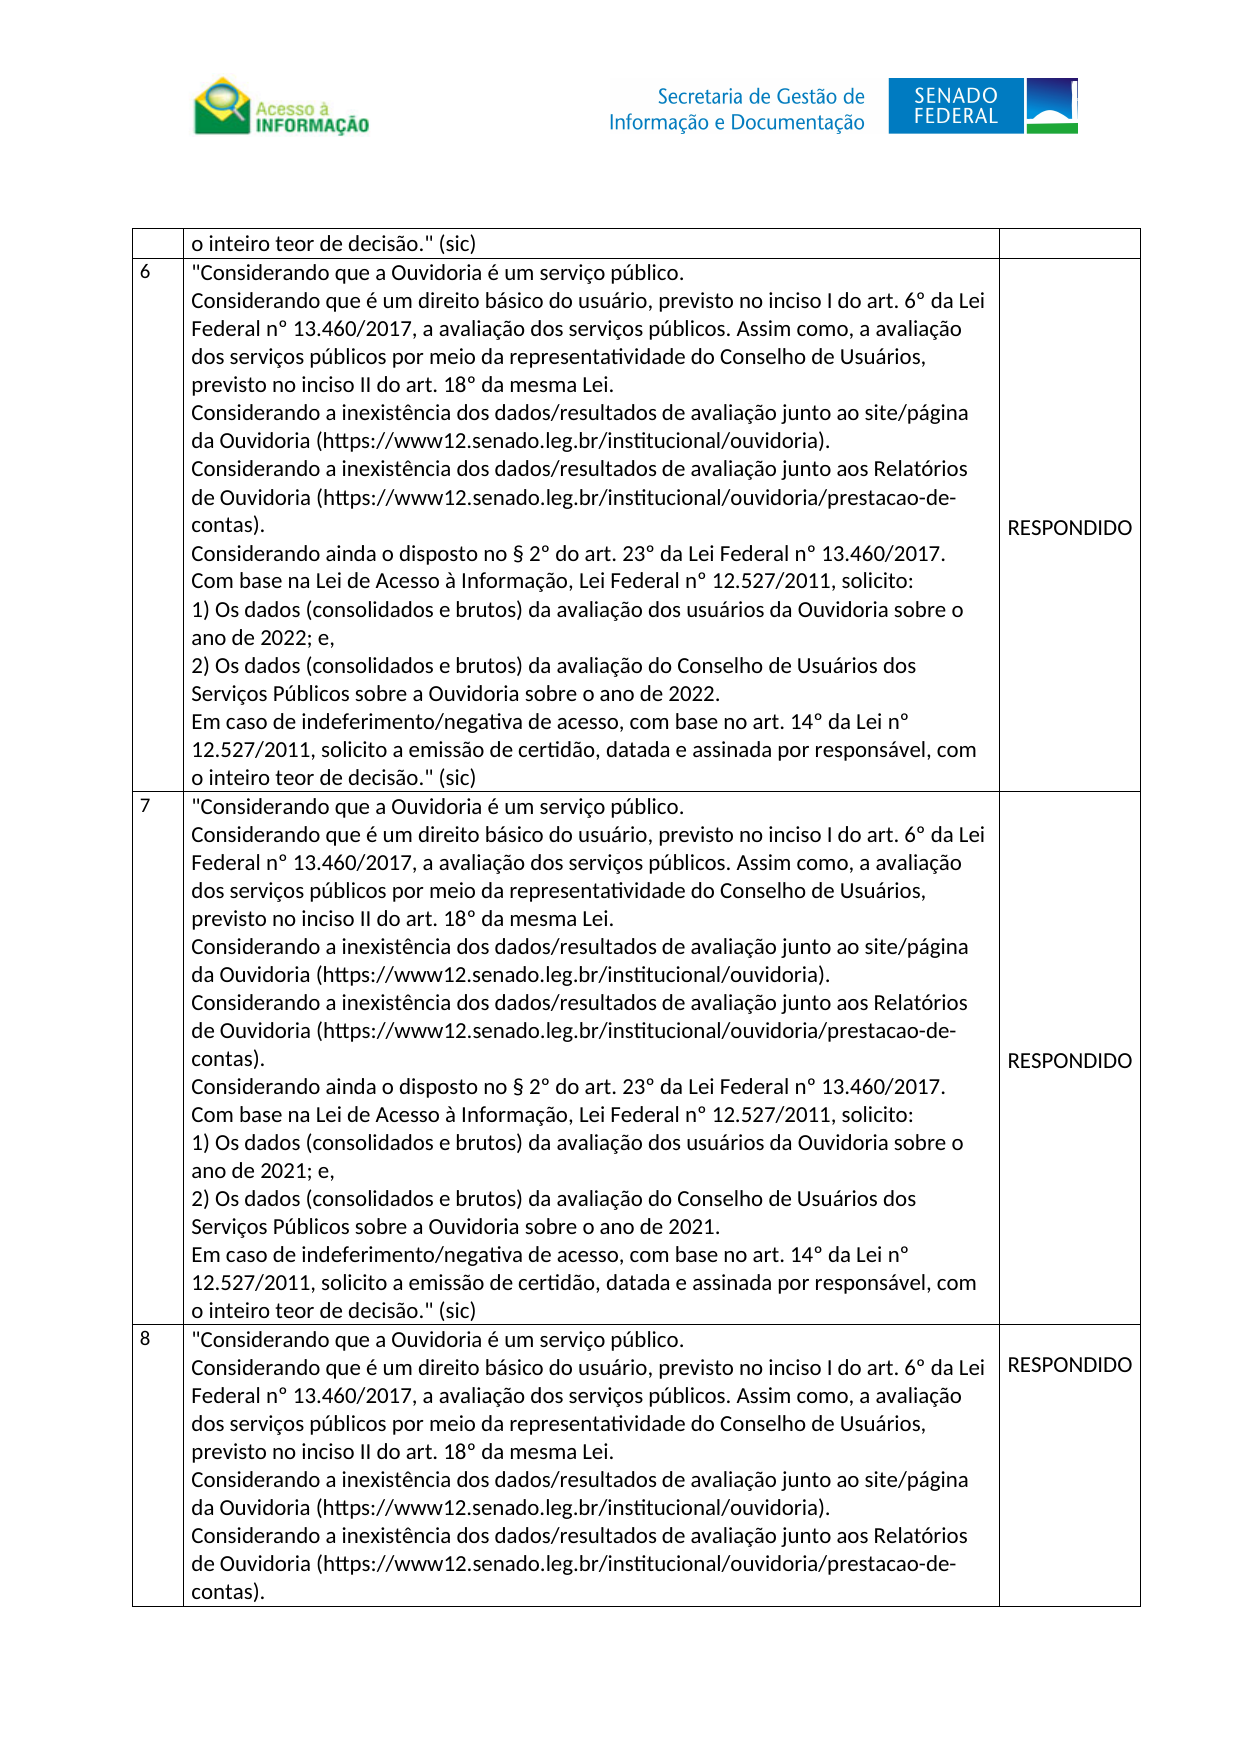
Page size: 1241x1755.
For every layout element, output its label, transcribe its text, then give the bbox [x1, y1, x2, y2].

table_cell "Considerando que a Ouvidoria é um serviço público. Considerando que é um direito básico do usuário, previsto no inciso I do art. 6º da Lei Federal nº 13.460/2017, a avaliação dos serviços públicos. Assim como, a avaliação dos serviços públicos por meio da representatividade do Conselho de Usuários, previsto no inciso II do art. 18º da mesma Lei. Considerando a inexistência dos dados/resultados de avaliação junto ao site/página da Ouvidoria (https://www12.senado.leg.br/institucional/ouvidoria). Considerando a inexistência dos dados/resultados de avaliação junto aos Relatórios de Ouvidoria (https://www12.senado.leg.br/institucional/ouvidoria/prestacao-de-contas). Considerando ainda o disposto no § 2º do art. 23º da Lei Federal nº 13.460/2017. Com base na Lei de Acesso à Informação, Lei Federal nº 12.527/2011, solicito: 1) Os dados (consolidados e brutos) da avaliação dos usuários da Ouvidoria sobre o ano de 2021; e, 2) Os dados (consolidados e brutos) da avaliação do Conselho de Usuários dos Serviços Públicos sobre a Ouvidoria sobre o ano de 2021. Em caso de indeferimento/negativa de acesso, com base no art. 14º da Lei nº 12.527/2011, solicito a emissão de certidão, datada e assinada por responsável, com o inteiro teor de decisão." (sic) [184, 792, 999, 1324]
table_cell RESPONDIDO [1000, 259, 1140, 791]
table_cell [1000, 229, 1140, 257]
table_cell 8 [133, 1325, 183, 1606]
table_cell RESPONDIDO [1000, 1325, 1140, 1606]
table_cell 6 [133, 259, 183, 791]
table_cell "Considerando que a Ouvidoria é um serviço público. Considerando que é um direito básico do usuário, previsto no inciso I do art. 6º da Lei Federal nº 13.460/2017, a avaliação dos serviços públicos. Assim como, a avaliação dos serviços públicos por meio da representatividade do Conselho de Usuários, previsto no inciso II do art. 18º da mesma Lei. Considerando a inexistência dos dados/resultados de avaliação junto ao site/página da Ouvidoria (https://www12.senado.leg.br/institucional/ouvidoria). Considerando a inexistência dos dados/resultados de avaliação junto aos Relatórios de Ouvidoria (https://www12.senado.leg.br/institucional/ouvidoria/prestacao-de-contas). [184, 1325, 999, 1606]
table_cell o inteiro teor de decisão." (sic) [184, 229, 999, 257]
table_cell "Considerando que a Ouvidoria é um serviço público. Considerando que é um direito básico do usuário, previsto no inciso I do art. 6º da Lei Federal nº 13.460/2017, a avaliação dos serviços públicos. Assim como, a avaliação dos serviços públicos por meio da representatividade do Conselho de Usuários, previsto no inciso II do art. 18º da mesma Lei. Considerando a inexistência dos dados/resultados de avaliação junto ao site/página da Ouvidoria (https://www12.senado.leg.br/institucional/ouvidoria). Considerando a inexistência dos dados/resultados de avaliação junto aos Relatórios de Ouvidoria (https://www12.senado.leg.br/institucional/ouvidoria/prestacao-de-contas). Considerando ainda o disposto no § 2º do art. 23º da Lei Federal nº 13.460/2017. Com base na Lei de Acesso à Informação, Lei Federal nº 12.527/2011, solicito: 1) Os dados (consolidados e brutos) da avaliação dos usuários da Ouvidoria sobre o ano de 2022; e, 2) Os dados (consolidados e brutos) da avaliação do Conselho de Usuários dos Serviços Públicos sobre a Ouvidoria sobre o ano de 2022. Em caso de indeferimento/negativa de acesso, com base no art. 14º da Lei nº 12.527/2011, solicito a emissão de certidão, datada e assinada por responsável, com o inteiro teor de decisão." (sic) [184, 259, 999, 791]
table_cell [133, 229, 183, 257]
table_cell 7 [133, 792, 183, 1324]
table_cell RESPONDIDO [1000, 792, 1140, 1324]
